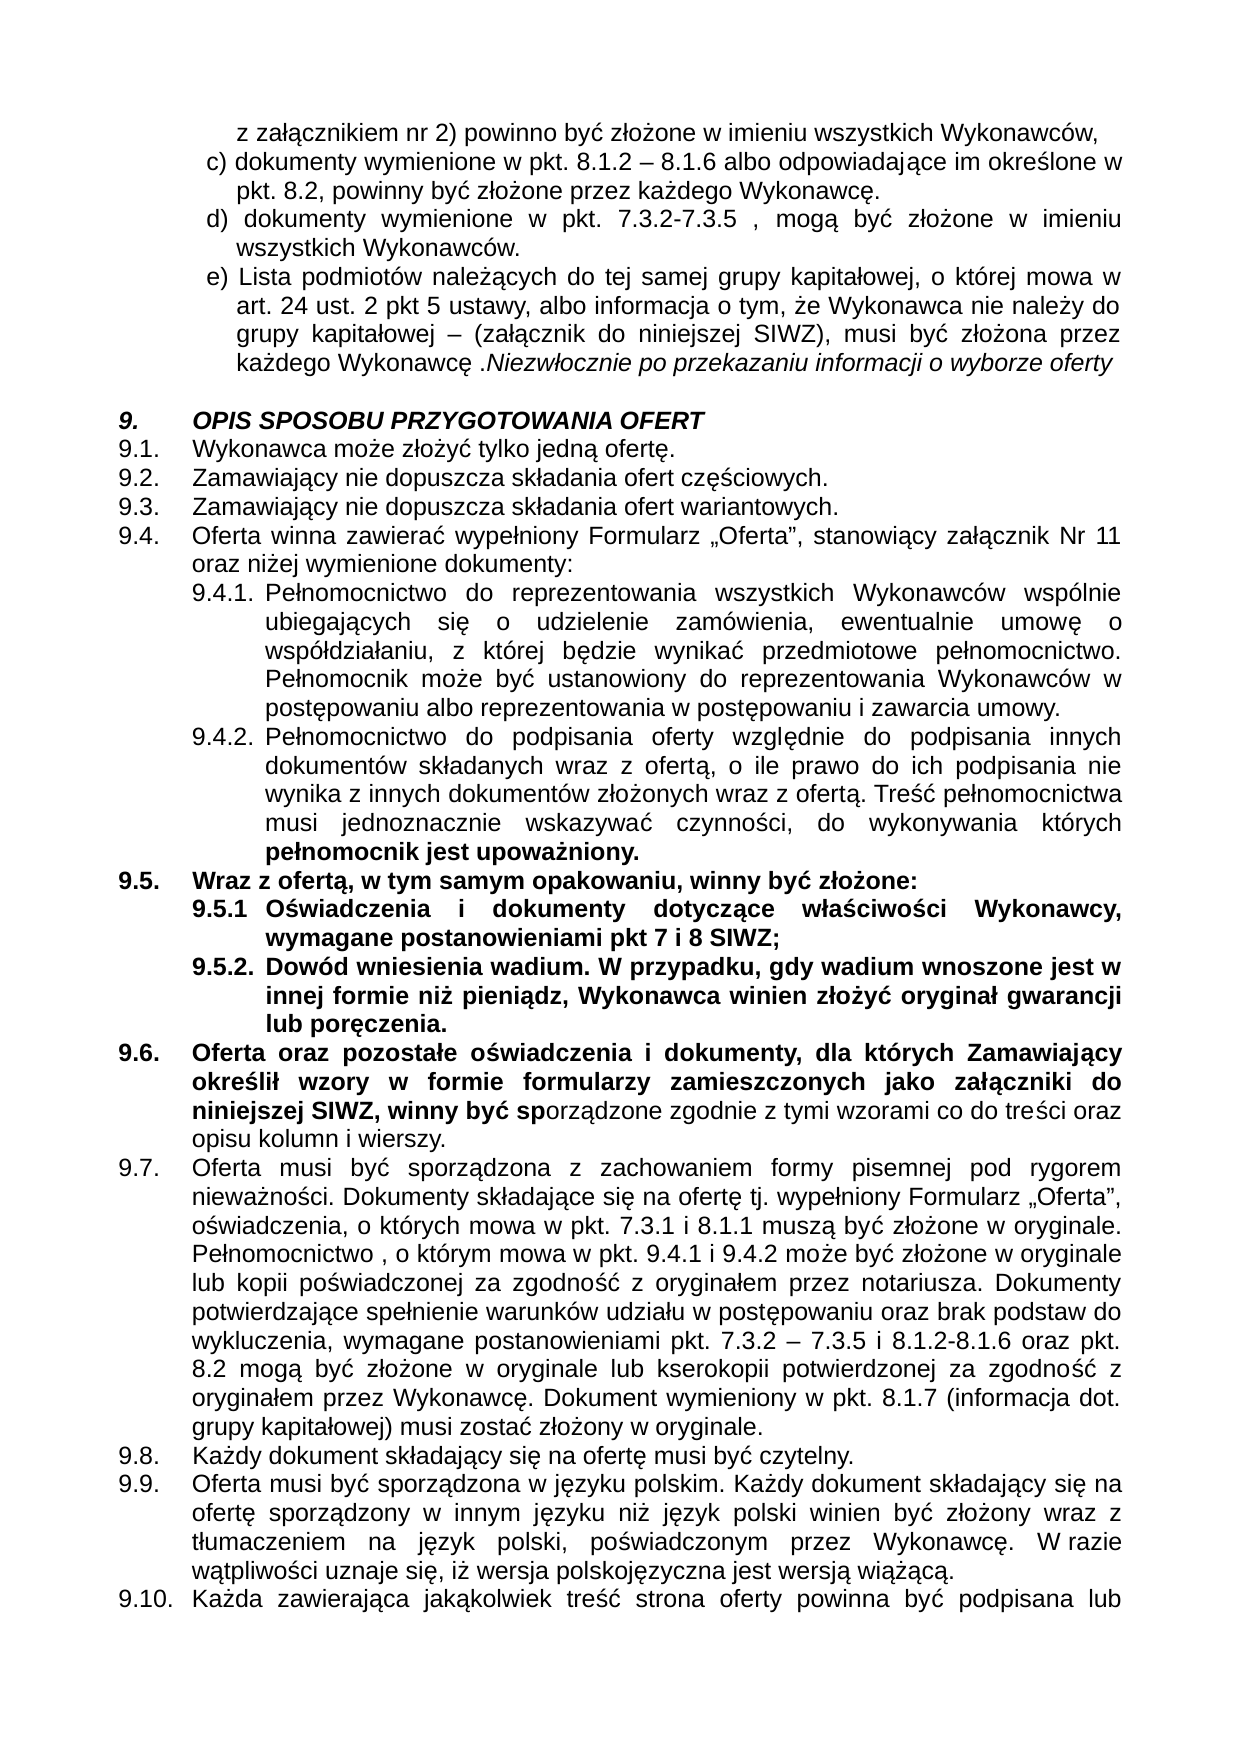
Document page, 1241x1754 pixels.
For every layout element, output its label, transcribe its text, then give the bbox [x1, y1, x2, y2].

text 9.6. Oferta oraz pozostałe oświadczenia i dokumenty, dla których Zamawiający określił wzory w formie formularzy zamieszczonych jako załączniki do niniejszej SIWZ, winny być sporządzone zgodnie z tymi wzorami co do treści oraz opisu kolumn i wierszy. [118, 1038, 1122, 1153]
text 9.2. Zamawiający nie dopuszcza składania ofert częściowych. [118, 463, 1122, 492]
text 9.5.2. Dowód wniesienia wadium. W przypadku, gdy wadium wnoszone jest w innej formie niż pieniądz, Wykonawca winien złożyć oryginał gwarancji lub poręczenia. [192, 952, 1122, 1038]
text c) dokumenty wymienione w pkt. 8.1.2 – 8.1.6 albo odpowiadające im określone w pkt. 8.2, powinny być złożone przez każdego Wykonawcę. [206, 147, 1122, 204]
text d) dokumenty wymienione w pkt. 7.3.2-7.3.5 , mogą być złożone w imieniu wszystkich Wykonawców. [206, 204, 1122, 262]
text 9.9. Oferta musi być sporządzona w języku polskim. Każdy dokument składający się na ofertę sporządzony w innym języku niż język polski winien być złożony wraz z tłumaczeniem na język polski, poświadczonym przez Wykonawcę. W razie wątpliwości uznaje się, iż wersja polskojęzyczna jest wersją wiążącą. [118, 1469, 1122, 1584]
text 9.3. Zamawiający nie dopuszcza składania ofert wariantowych. [118, 492, 1122, 521]
text 9.5. Wraz z ofertą, w tym samym opakowaniu, winny być złożone: [118, 866, 1122, 894]
text 9.4.2. Pełnomocnictwo do podpisania oferty względnie do podpisania innych dokumentów składanych wraz z ofertą, o ile prawo do ich podpisania nie wynika z innych dokumentów złożonych wraz z ofertą. Treść pełnomocnictwa musi jednoznacznie wskazywać czynności, do wykonywania których pełnomocnik jest upoważniony. [192, 722, 1122, 866]
text e) Lista podmiotów należących do tej samej grupy kapitałowej, o której mowa w art. 24 ust. 2 pkt 5 ustawy, albo informacja o tym, że Wykonawca nie należy do grupy kapitałowej – (załącznik do niniejszej SIWZ), musi być złożona przez każdego Wykonawcę .Niezwłocznie po przekazaniu informacji o wyborze oferty [206, 262, 1122, 377]
text 9.4. Oferta winna zawierać wypełniony Formularz „Oferta”, stanowiący załącznik Nr 11 oraz niżej wymienione dokumenty: [118, 521, 1122, 578]
text z załącznikiem nr 2) powinno być złożone w imieniu wszystkich Wykonawców, [206, 118, 1122, 147]
text 9. OPIS SPOSOBU PRZYGOTOWANIA OFERT [118, 406, 1122, 434]
text 9.4.1. Pełnomocnictwo do reprezentowania wszystkich Wykonawców wspólnie ubiegających się o udzielenie zamówienia, ewentualnie umowę o współdziałaniu, z której będzie wynikać przedmiotowe pełnomocnictwo. Pełnomocnik może być ustanowiony do reprezentowania Wykonawców w postępowaniu albo reprezentowania w postępowaniu i zawarcia umowy. [192, 578, 1122, 722]
text 9.7. Oferta musi być sporządzona z zachowaniem formy pisemnej pod rygorem nieważności. Dokumenty składające się na ofertę tj. wypełniony Formularz „Oferta”, oświadczenia, o których mowa w pkt. 7.3.1 i 8.1.1 muszą być złożone w oryginale. Pełnomocnictwo , o którym mowa w pkt. 9.4.1 i 9.4.2 może być złożone w oryginale lub kopii poświadczonej za zgodność z oryginałem przez notariusza. Dokumenty potwierdzające spełnienie warunków udziału w postępowaniu oraz brak podstaw do wykluczenia, wymagane postanowieniami pkt. 7.3.2 – 7.3.5 i 8.1.2-8.1.6 oraz pkt. 8.2 mogą być złożone w oryginale lub kserokopii potwierdzonej za zgodność z oryginałem przez Wykonawcę. Dokument wymieniony w pkt. 8.1.7 (informacja dot. grupy kapitałowej) musi zostać złożony w oryginale. [118, 1153, 1122, 1441]
text 9.8. Każdy dokument składający się na ofertę musi być czytelny. [118, 1441, 1122, 1469]
text 9.5.1 Oświadczenia i dokumenty dotyczące właściwości Wykonawcy, wymagane postanowieniami pkt 7 i 8 SIWZ; [192, 894, 1122, 952]
text 9.1. Wykonawca może złożyć tylko jedną ofertę. [118, 434, 1122, 463]
text 9.10. Każda zawierająca jakąkolwiek treść strona oferty powinna być podpisana lub [118, 1584, 1122, 1613]
